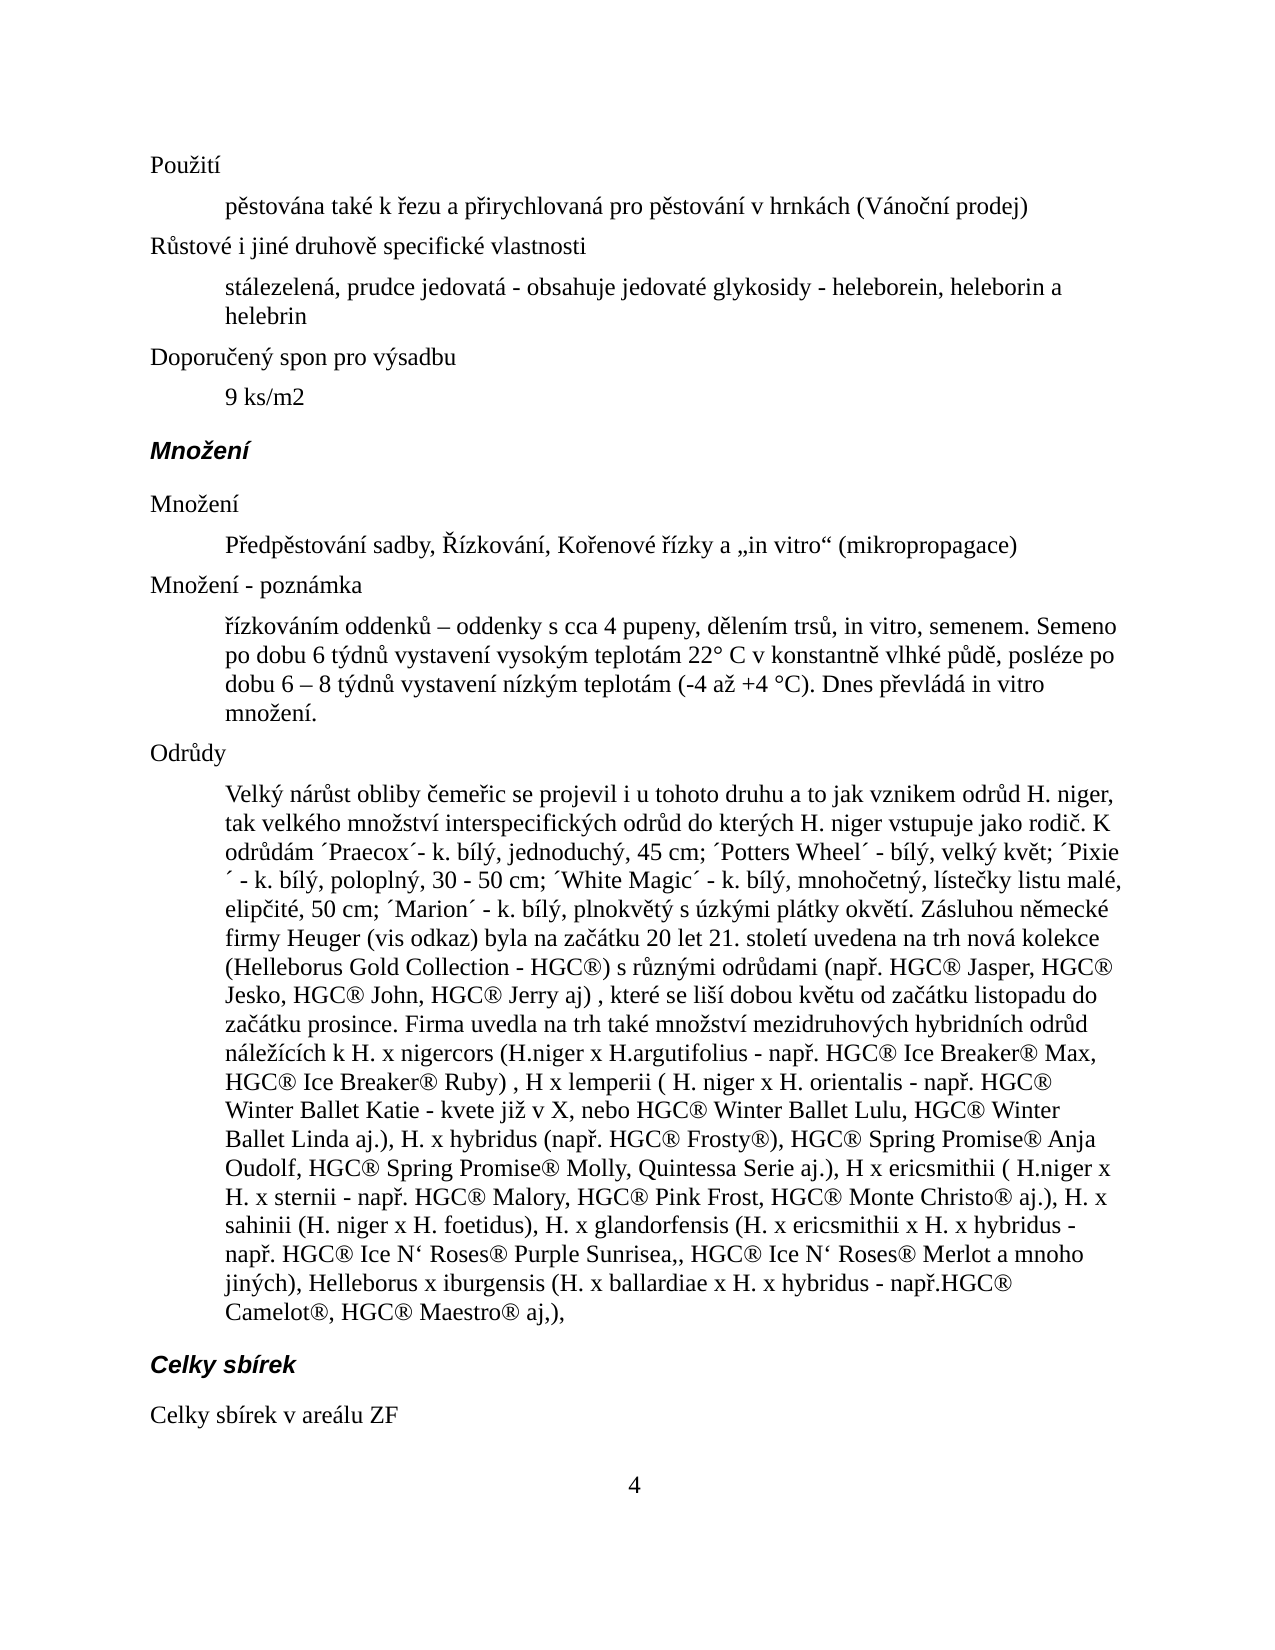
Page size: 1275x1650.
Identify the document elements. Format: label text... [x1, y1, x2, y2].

text Předpěstování sadby, Řízkování, Kořenové řízky a „in vitro“ (mikropropagace) [225, 530, 1125, 559]
text Doporučený spon pro výsadbu [150, 342, 1125, 370]
text Růstové i jiné druhově specifické vlastnosti [150, 231, 1125, 260]
text Velký nárůst obliby čemeřic se projevil i u tohoto druhu a to jak vznikem odrůd H. niger, tak velkého množství interspecifických odrůd do kterých H. niger vstupuje jako rodič. K odrůdám ´Praecox´- k. bílý, jednoduchý, 45 cm; ´Potters Wheel´ - bílý, velký květ; ´Pixie´ - k. bílý, poloplný, 30 - 50 cm; ´White Magic´ - k. bílý, mnohočetný, lístečky listu malé, elipčité, 50 cm; ´Marion´ - k. bílý, plnokvětý s úzkými plátky okvětí. Zásluhou německé firmy Heuger (vis odkaz) byla na začátku 20 let 21. století uvedena na trh nová kolekce (Helleborus Gold Collection - HGC®) s různými odrůdami (např. HGC® Jasper, HGC® Jesko, HGC® John, HGC® Jerry aj) , které se liší dobou květu od začátku listopadu do začátku prosince. Firma uvedla na trh také množství mezidruhových hybridních odrůd náležících k H. x nigercors (H.niger x H.argutifolius - např. HGC® Ice Breaker® Max, HGC® Ice Breaker® Ruby) , H x lemperii ( H. niger x H. orientalis - např. HGC® Winter Ballet Katie - kvete již v X, nebo HGC® Winter Ballet Lulu, HGC® Winter Ballet Linda aj.), H. x hybridus (např. HGC® Frosty®), HGC® Spring Promise® Anja Oudolf, HGC® Spring Promise® Molly, Quintessa Serie aj.), H x ericsmithii ( H.niger x H. x sternii - např. HGC® Malory, HGC® Pink Frost, HGC® Monte Christo® aj.), H. x sahinii (H. niger x H. foetidus), H. x glandorfensis (H. x ericsmithii x H. x hybridus - např. HGC® Ice N‘ Roses® Purple Sunrisea,, HGC® Ice N‘ Roses® Merlot a mnoho jiných), Helleborus x iburgensis (H. x ballardiae x H. x hybridus - např.HGC® Camelot®, HGC® Maestro® aj,), [225, 779, 1125, 1325]
text Celky sbírek v areálu ZF [150, 1400, 1125, 1429]
text 9 ks/m2 [225, 382, 1125, 411]
text řízkováním oddenků – oddenky s cca 4 pupeny, dělením trsů, in vitro, semenem. Semeno po dobu 6 týdnů vystavení vysokým teplotám 22° C v konstantně vlhké půdě, posléze po dobu 6 – 8 týdnů vystavení nízkým teplotám (-4 až +4 °C). Dnes převládá in vitro množení. [225, 611, 1125, 726]
text stálezelená, prudce jedovatá - obsahuje jedovaté glykosidy - heleborein, heleborin a helebrin [225, 272, 1125, 330]
text Množení - poznámka [150, 571, 1125, 599]
subtitle Celky sbírek [150, 1350, 1125, 1379]
text pěstována také k řezu a přirychlovaná pro pěstování v hrnkách (Vánoční prodej) [225, 191, 1125, 219]
text Množení [150, 489, 1125, 518]
subtitle Množení [150, 436, 1125, 465]
text Odrůdy [150, 738, 1125, 767]
text Použití [150, 150, 1125, 179]
